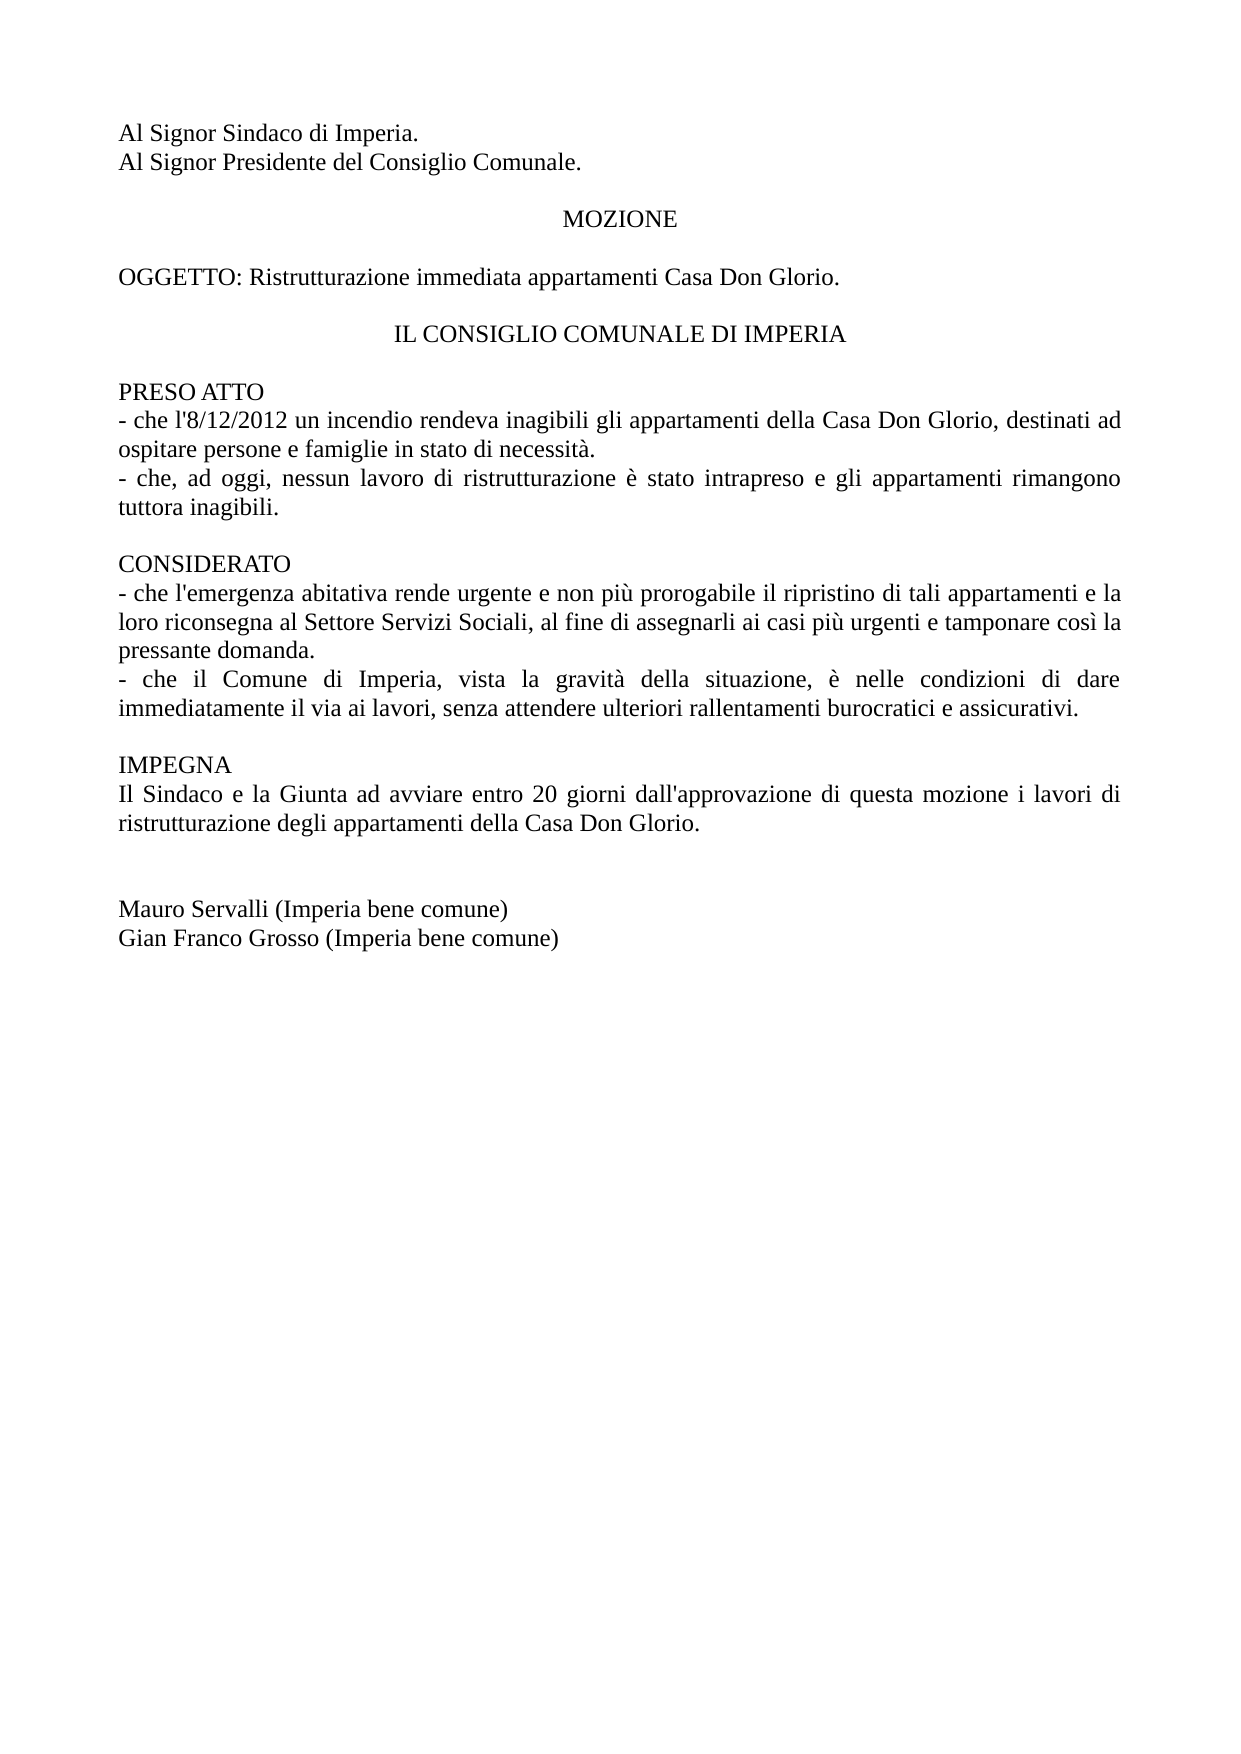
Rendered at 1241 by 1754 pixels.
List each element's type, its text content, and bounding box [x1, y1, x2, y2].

text IMPEGNA [118, 751, 1122, 779]
text - che l'8/12/2012 un incendio rendeva inagibili gli appartamenti della Casa Don Glorio, destinati ad ospitare persone e famiglie in stato di necessità. [118, 406, 1122, 463]
text Al Signor Sindaco di Imperia. [118, 118, 1122, 147]
text PRESO ATTO [118, 377, 1122, 406]
text Gian Franco Grosso (Imperia bene comune) [118, 923, 1122, 952]
text IL CONSIGLIO COMUNALE DI IMPERIA [118, 319, 1122, 348]
text OGGETTO: Ristrutturazione immediata appartamenti Casa Don Glorio. [118, 262, 1122, 291]
text Mauro Servalli (Imperia bene comune) [118, 894, 1122, 923]
text Al Signor Presidente del Consiglio Comunale. [118, 147, 1122, 176]
text Il Sindaco e la Giunta ad avviare entro 20 giorni dall'approvazione di questa mozione i lavori di ristrutturazione degli appartamenti della Casa Don Glorio. [118, 779, 1122, 837]
text - che il Comune di Imperia, vista la gravità della situazione, è nelle condizioni di dare immediatamente il via ai lavori, senza attendere ulteriori rallentamenti burocratici e assicurativi. [118, 664, 1122, 722]
text CONSIDERATO [118, 549, 1122, 578]
text - che l'emergenza abitativa rende urgente e non più prorogabile il ripristino di tali appartamenti e la loro riconsegna al Settore Servizi Sociali, al fine di assegnarli ai casi più urgenti e tamponare così la pressante domanda. [118, 578, 1122, 664]
text - che, ad oggi, nessun lavoro di ristrutturazione è stato intrapreso e gli appartamenti rimangono tuttora inagibili. [118, 463, 1122, 521]
text MOZIONE [118, 204, 1122, 233]
